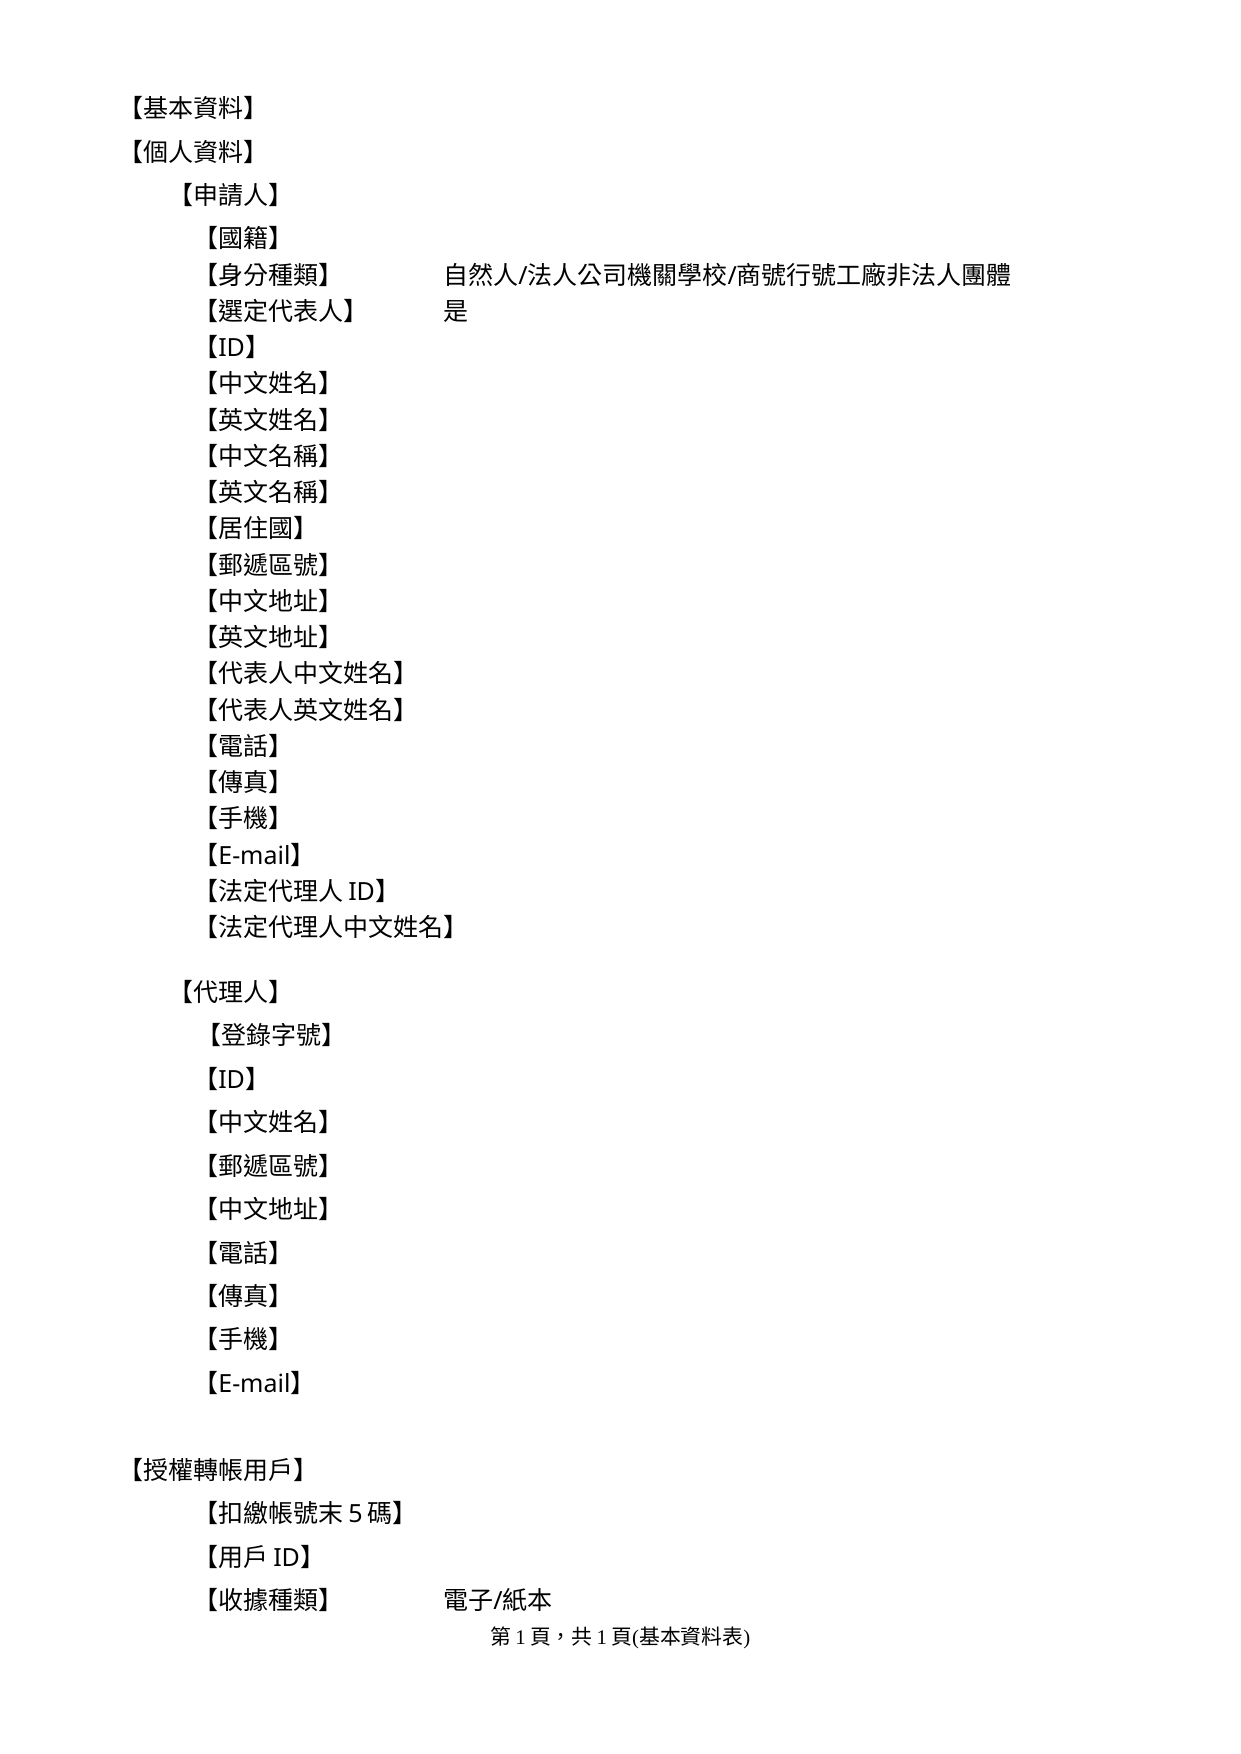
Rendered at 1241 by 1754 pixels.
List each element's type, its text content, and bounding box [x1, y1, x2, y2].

text 【郵遞區號】 [118, 545, 1122, 581]
text 【E-mail】 [118, 835, 1122, 871]
text 【郵遞區號】 [118, 1146, 1122, 1182]
text 【電話】 [118, 726, 1122, 763]
text 【法定代理人ID】 [118, 871, 1122, 908]
text 【中文名稱】 [118, 436, 1122, 473]
text 【英文名稱】 [118, 473, 1122, 509]
text 【中文姓名】 [118, 364, 1122, 400]
text 【登錄字號】 [118, 1016, 1122, 1052]
text 【居住國】 [118, 509, 1122, 545]
text 【中文姓名】 [118, 1103, 1122, 1139]
text 【授權轉帳用戶】 [118, 1450, 1122, 1486]
text 【選定代表人】 是 [118, 291, 1122, 328]
text 【身分種類】 自然人/法人公司機關學校/商號行號工廠非法人團體 [118, 255, 1122, 291]
text 【傳真】 [118, 1276, 1122, 1313]
text 【申請人】 [118, 176, 1122, 212]
text 【代表人中文姓名】 [118, 654, 1122, 690]
text 【法定代理人中文姓名】 [118, 908, 1122, 944]
text 【英文姓名】 [118, 400, 1122, 436]
text 【用戶ID】 [118, 1537, 1122, 1573]
text 【收據種類】 電子/紙本 [118, 1581, 1122, 1617]
text 【中文地址】 [118, 581, 1122, 618]
text 【傳真】 [118, 763, 1122, 799]
text 【E-mail】 [118, 1363, 1122, 1399]
text 【手機】 [118, 1320, 1122, 1356]
text 【ID】 [118, 1059, 1122, 1096]
text 【代表人英文姓名】 [118, 690, 1122, 726]
text 【個人資料】 [118, 132, 1122, 168]
text 【手機】 [118, 799, 1122, 835]
text 【中文地址】 [118, 1189, 1122, 1226]
text 【國籍】 [118, 219, 1122, 255]
text 【英文地址】 [118, 618, 1122, 654]
text 【基本資料】 [118, 89, 1122, 125]
text 【ID】 [118, 328, 1122, 364]
text 【代理人】 [118, 972, 1122, 1009]
text 【扣繳帳號末5碼】 [118, 1494, 1122, 1530]
text 【電話】 [118, 1233, 1122, 1269]
